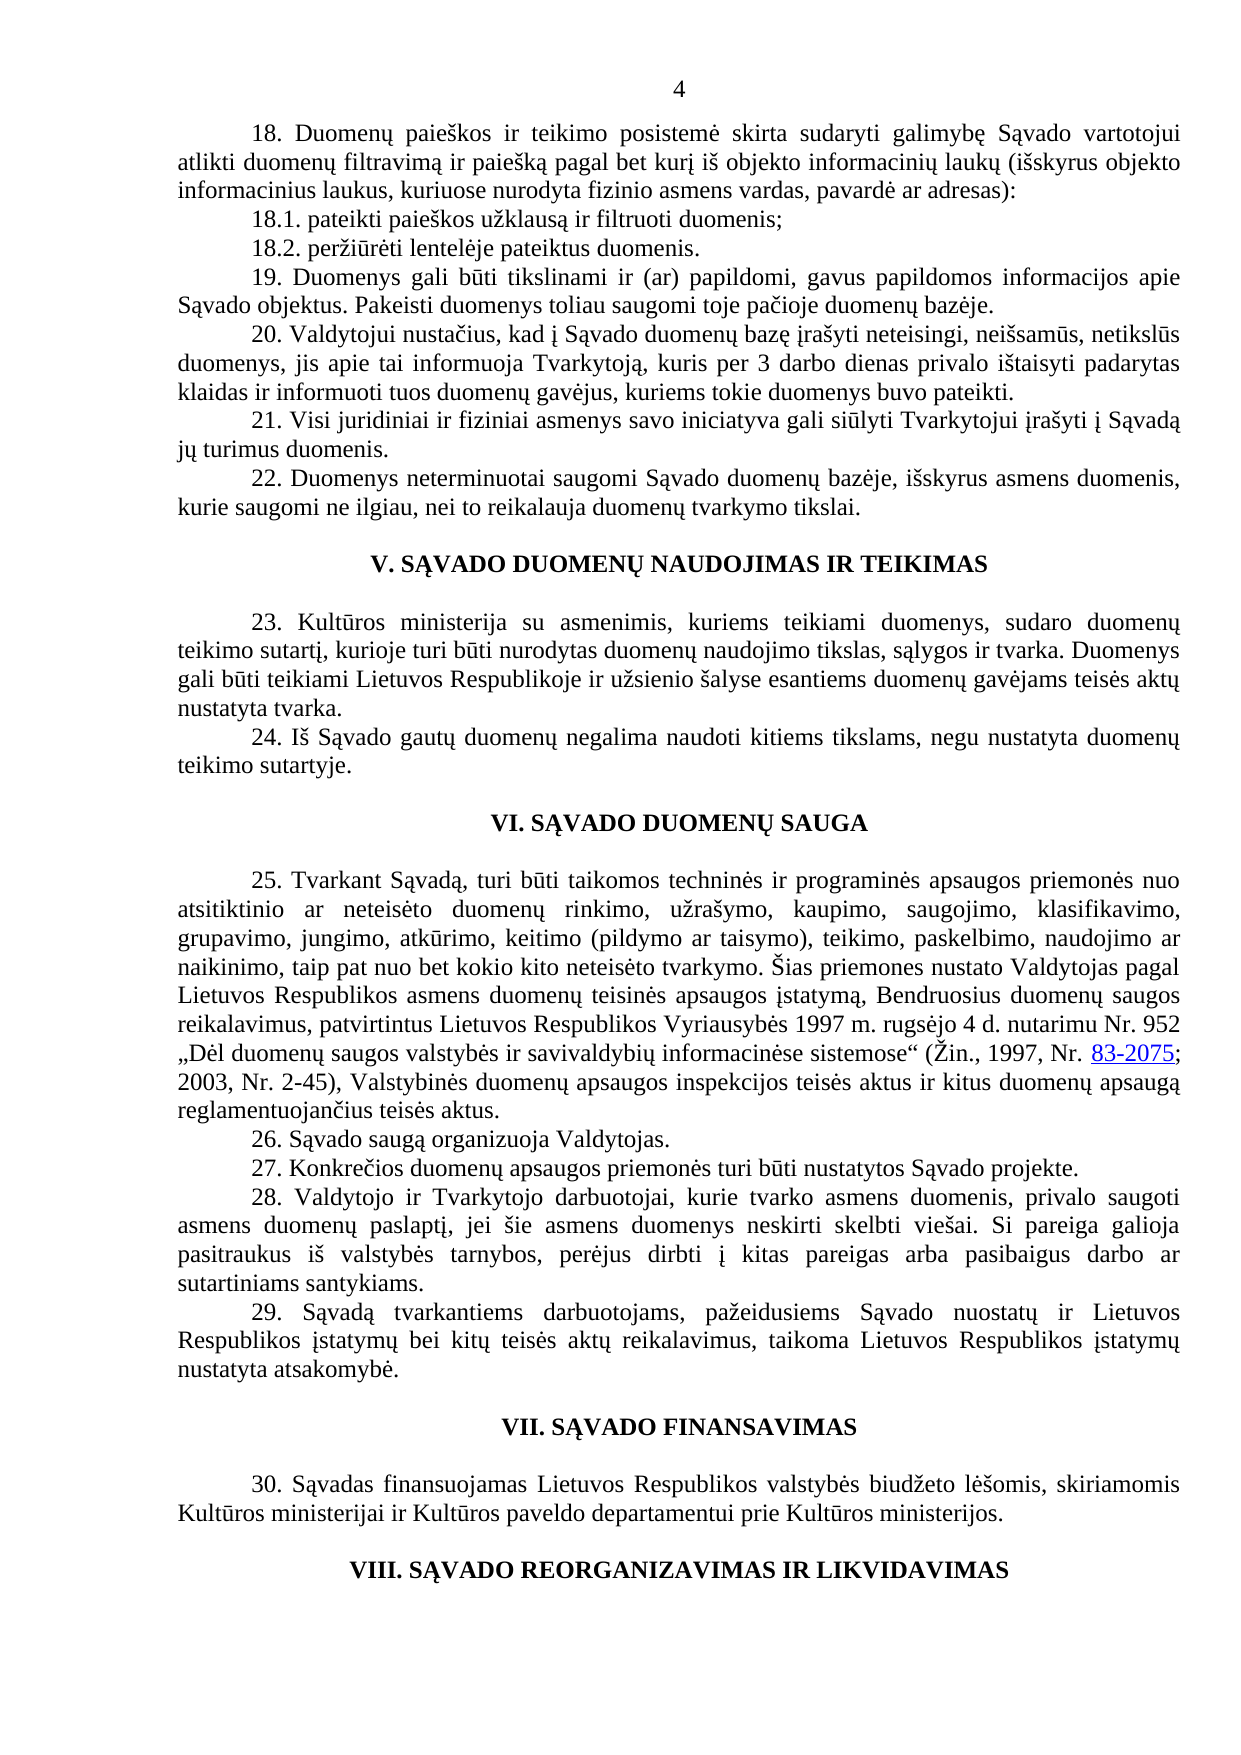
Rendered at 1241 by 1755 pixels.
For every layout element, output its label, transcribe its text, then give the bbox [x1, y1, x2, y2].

text 28. Valdytojo ir Tvarkytojo darbuotojai, kurie tvarko asmens duomenis, privalo saugoti asmens duomenų paslaptį, jei šie asmens duomenys neskirti skelbti viešai. Si pareiga galioja pasitraukus iš valstybės tarnybos, perėjus dirbti į kitas pareigas arba pasibaigus darbo ar sutartiniams santykiams. [177, 1182, 1181, 1297]
text 25. Tvarkant Sąvadą, turi būti taikomos techninės ir programinės apsaugos priemonės nuo atsitiktinio ar neteisėto duomenų rinkimo, užrašymo, kaupimo, saugojimo, klasifikavimo, grupavimo, jungimo, atkūrimo, keitimo (pildymo ar taisymo), teikimo, paskelbimo, naudojimo ar naikinimo, taip pat nuo bet kokio kito neteisėto tvarkymo. Šias priemones nustato Valdytojas pagal Lietuvos Respublikos asmens duomenų teisinės apsaugos įstatymą, Bendruosius duomenų saugos reikalavimus, patvirtintus Lietuvos Respublikos Vyriausybės 1997 m. rugsėjo 4 d. nutarimu Nr. 952 „Dėl duomenų saugos valstybės ir savivaldybių informacinėse sistemose“ (Žin., 1997, Nr. 83-2075; 2003, Nr. 2-45), Valstybinės duomenų apsaugos inspekcijos teisės aktus ir kitus duomenų apsaugą reglamentuojančius teisės aktus. [177, 866, 1181, 1124]
text 19. Duomenys gali būti tikslinami ir (ar) papildomi, gavus papildomos informacijos apie Sąvado objektus. Pakeisti duomenys toliau saugomi toje pačioje duomenų bazėje. [177, 262, 1181, 319]
text 26. Sąvado saugą organizuoja Valdytojas. [177, 1124, 1181, 1153]
text 30. Sąvadas finansuojamas Lietuvos Respublikos valstybės biudžeto lėšomis, skiriamomis Kultūros ministerijai ir Kultūros paveldo departamentui prie Kultūros ministerijos. [177, 1469, 1181, 1527]
text VIII. SĄVADO REORGANIZAVIMAS IR LIKVIDAVIMAS [177, 1556, 1181, 1584]
text V. SĄVADO DUOMENŲ NAUDOJIMAS IR TEIKIMAS [177, 549, 1181, 578]
text 18.1. pateikti paieškos užklausą ir filtruoti duomenis; [177, 204, 1181, 233]
text VI. SĄVADO DUOMENŲ SAUGA [177, 808, 1181, 837]
text 18. Duomenų paieškos ir teikimo posistemė skirta sudaryti galimybę Sąvado vartotojui atlikti duomenų filtravimą ir paiešką pagal bet kurį iš objekto informacinių laukų (išskyrus objekto informacinius laukus, kuriuose nurodyta fizinio asmens vardas, pavardė ar adresas): [177, 118, 1181, 204]
text 22. Duomenys neterminuotai saugomi Sąvado duomenų bazėje, išskyrus asmens duomenis, kurie saugomi ne ilgiau, nei to reikalauja duomenų tvarkymo tikslai. [177, 463, 1181, 521]
text 23. Kultūros ministerija su asmenimis, kuriems teikiami duomenys, sudaro duomenų teikimo sutartį, kurioje turi būti nurodytas duomenų naudojimo tikslas, sąlygos ir tvarka. Duomenys gali būti teikiami Lietuvos Respublikoje ir užsienio šalyse esantiems duomenų gavėjams teisės aktų nustatyta tvarka. [177, 607, 1181, 722]
text 24. Iš Sąvado gautų duomenų negalima naudoti kitiems tikslams, negu nustatyta duomenų teikimo sutartyje. [177, 722, 1181, 779]
text 27. Konkrečios duomenų apsaugos priemonės turi būti nustatytos Sąvado projekte. [177, 1153, 1181, 1182]
text 20. Valdytojui nustačius, kad į Sąvado duomenų bazę įrašyti neteisingi, neišsamūs, netikslūs duomenys, jis apie tai informuoja Tvarkytoją, kuris per 3 darbo dienas privalo ištaisyti padarytas klaidas ir informuoti tuos duomenų gavėjus, kuriems tokie duomenys buvo pateikti. [177, 319, 1181, 406]
text VII. SĄVADO FINANSAVIMAS [177, 1412, 1181, 1441]
text 21. Visi juridiniai ir fiziniai asmenys savo iniciatyva gali siūlyti Tvarkytojui įrašyti į Sąvadą jų turimus duomenis. [177, 406, 1181, 463]
text 18.2. peržiūrėti lentelėje pateiktus duomenis. [177, 233, 1181, 262]
text 29. Sąvadą tvarkantiems darbuotojams, pažeidusiems Sąvado nuostatų ir Lietuvos Respublikos įstatymų bei kitų teisės aktų reikalavimus, taikoma Lietuvos Respublikos įstatymų nustatyta atsakomybė. [177, 1297, 1181, 1383]
